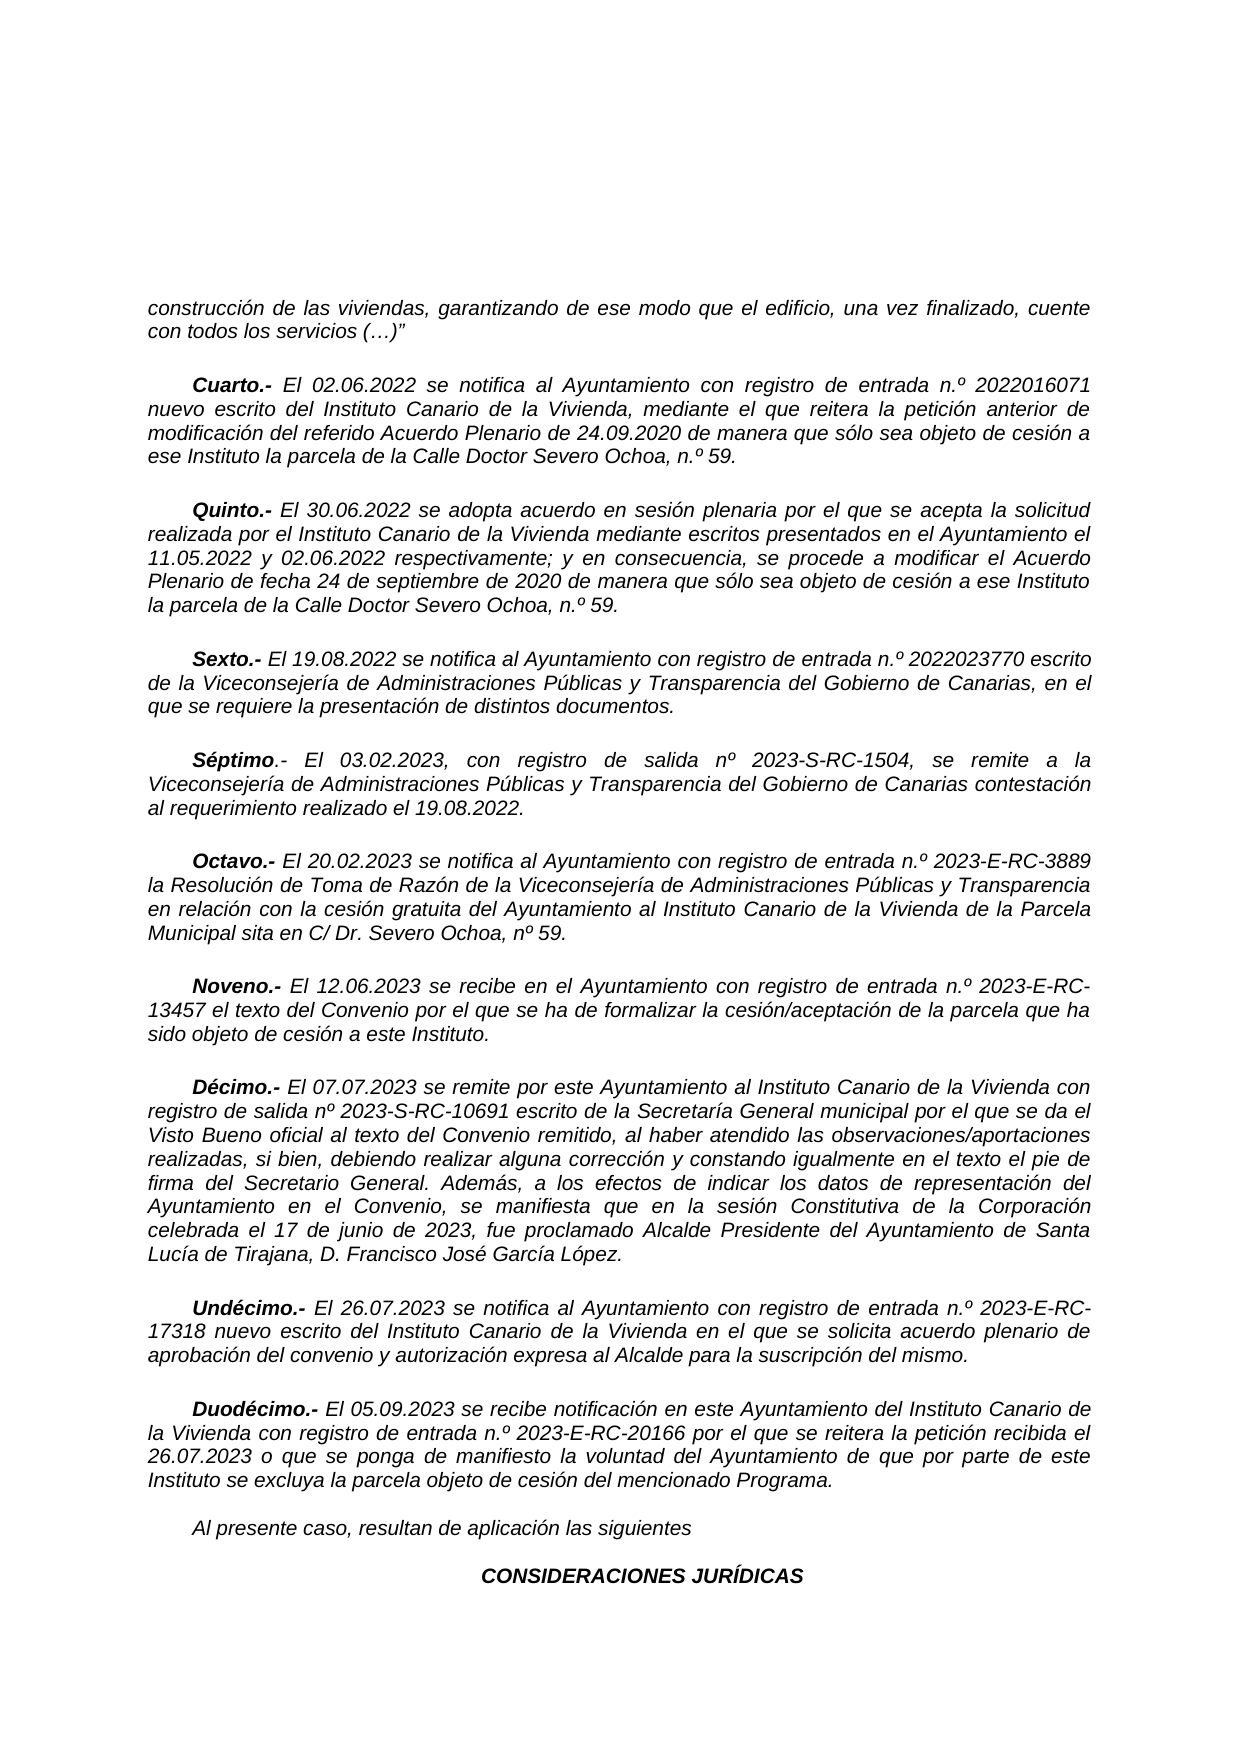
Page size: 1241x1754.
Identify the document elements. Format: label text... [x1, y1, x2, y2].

text construcción de las viviendas, garantizando de ese modo que el edificio, una vez finalizado, cuente con todos los servicios (…)” [148, 295, 1092, 343]
text CONSIDERACIONES JURÍDICAS [148, 1564, 1092, 1588]
text Undécimo.- El 26.07.2023 se notifica al Ayuntamiento con registro de entrada n.º 2023-E-RC-17318 nuevo escrito del Instituto Canario de la Vivienda en el que se solicita acuerdo plenario de aprobación del convenio y autorización expresa al Alcalde para la suscripción del mismo. [148, 1295, 1092, 1367]
text Quinto.- El 30.06.2022 se adopta acuerdo en sesión plenaria por el que se acepta la solicitud realizada por el Instituto Canario de la Vivienda mediante escritos presentados en el Ayuntamiento el 11.05.2022 y 02.06.2022 respectivamente; y en consecuencia, se procede a modificar el Acuerdo Plenario de fecha 24 de septiembre de 2020 de manera que sólo sea objeto de cesión a ese Instituto la parcela de la Calle Doctor Severo Ochoa, n.º 59. [148, 497, 1092, 617]
text Duodécimo.- El 05.09.2023 se recibe notificación en este Ayuntamiento del Instituto Canario de la Vivienda con registro de entrada n.º 2023-E-RC-20166 por el que se reitera la petición recibida el 26.07.2023 o que se ponga de manifiesto la voluntad del Ayuntamiento de que por parte de este Instituto se excluya la parcela objeto de cesión del mencionado Programa. [148, 1396, 1092, 1492]
text Cuarto.- El 02.06.2022 se notifica al Ayuntamiento con registro de entrada n.º 2022016071 nuevo escrito del Instituto Canario de la Vivienda, mediante el que reitera la petición anterior de modificación del referido Acuerdo Plenario de 24.09.2020 de manera que sólo sea objeto de cesión a ese Instituto la parcela de la Calle Doctor Severo Ochoa, n.º 59. [148, 372, 1092, 468]
text Octavo.- El 20.02.2023 se notifica al Ayuntamiento con registro de entrada n.º 2023-E-RC-3889 la Resolución de Toma de Razón de la Viceconsejería de Administraciones Públicas y Transparencia en relación con la cesión gratuita del Ayuntamiento al Instituto Canario de la Vivienda de la Parcela Municipal sita en C/ Dr. Severo Ochoa, nº 59. [148, 848, 1092, 944]
text Noveno.- El 12.06.2023 se recibe en el Ayuntamiento con registro de entrada n.º 2023-E-RC-13457 el texto del Convenio por el que se ha de formalizar la cesión/aceptación de la parcela que ha sido objeto de cesión a este Instituto. [148, 973, 1092, 1045]
text Sexto.- El 19.08.2022 se notifica al Ayuntamiento con registro de entrada n.º 2022023770 escrito de la Viceconsejería de Administraciones Públicas y Transparencia del Gobierno de Canarias, en el que se requiere la presentación de distintos documentos. [148, 646, 1092, 718]
text Décimo.- El 07.07.2023 se remite por este Ayuntamiento al Instituto Canario de la Vivienda con registro de salida nº 2023-S-RC-10691 escrito de la Secretaría General municipal por el que se da el Visto Bueno oficial al texto del Convenio remitido, al haber atendido las observaciones/aportaciones realizadas, si bien, debiendo realizar alguna corrección y constando igualmente en el texto el pie de firma del Secretario General. Además, a los efectos de indicar los datos de representación del Ayuntamiento en el Convenio, se manifiesta que en la sesión Constitutiva de la Corporación celebrada el 17 de junio de 2023, fue proclamado Alcalde Presidente del Ayuntamiento de Santa Lucía de Tirajana, D. Francisco José García López. [148, 1074, 1092, 1266]
text Séptimo.- El 03.02.2023, con registro de salida nº 2023-S-RC-1504, se remite a la Viceconsejería de Administraciones Públicas y Transparencia del Gobierno de Canarias contestación al requerimiento realizado el 19.08.2022. [148, 747, 1092, 819]
text Al presente caso, resultan de aplicación las siguientes [148, 1516, 1092, 1540]
